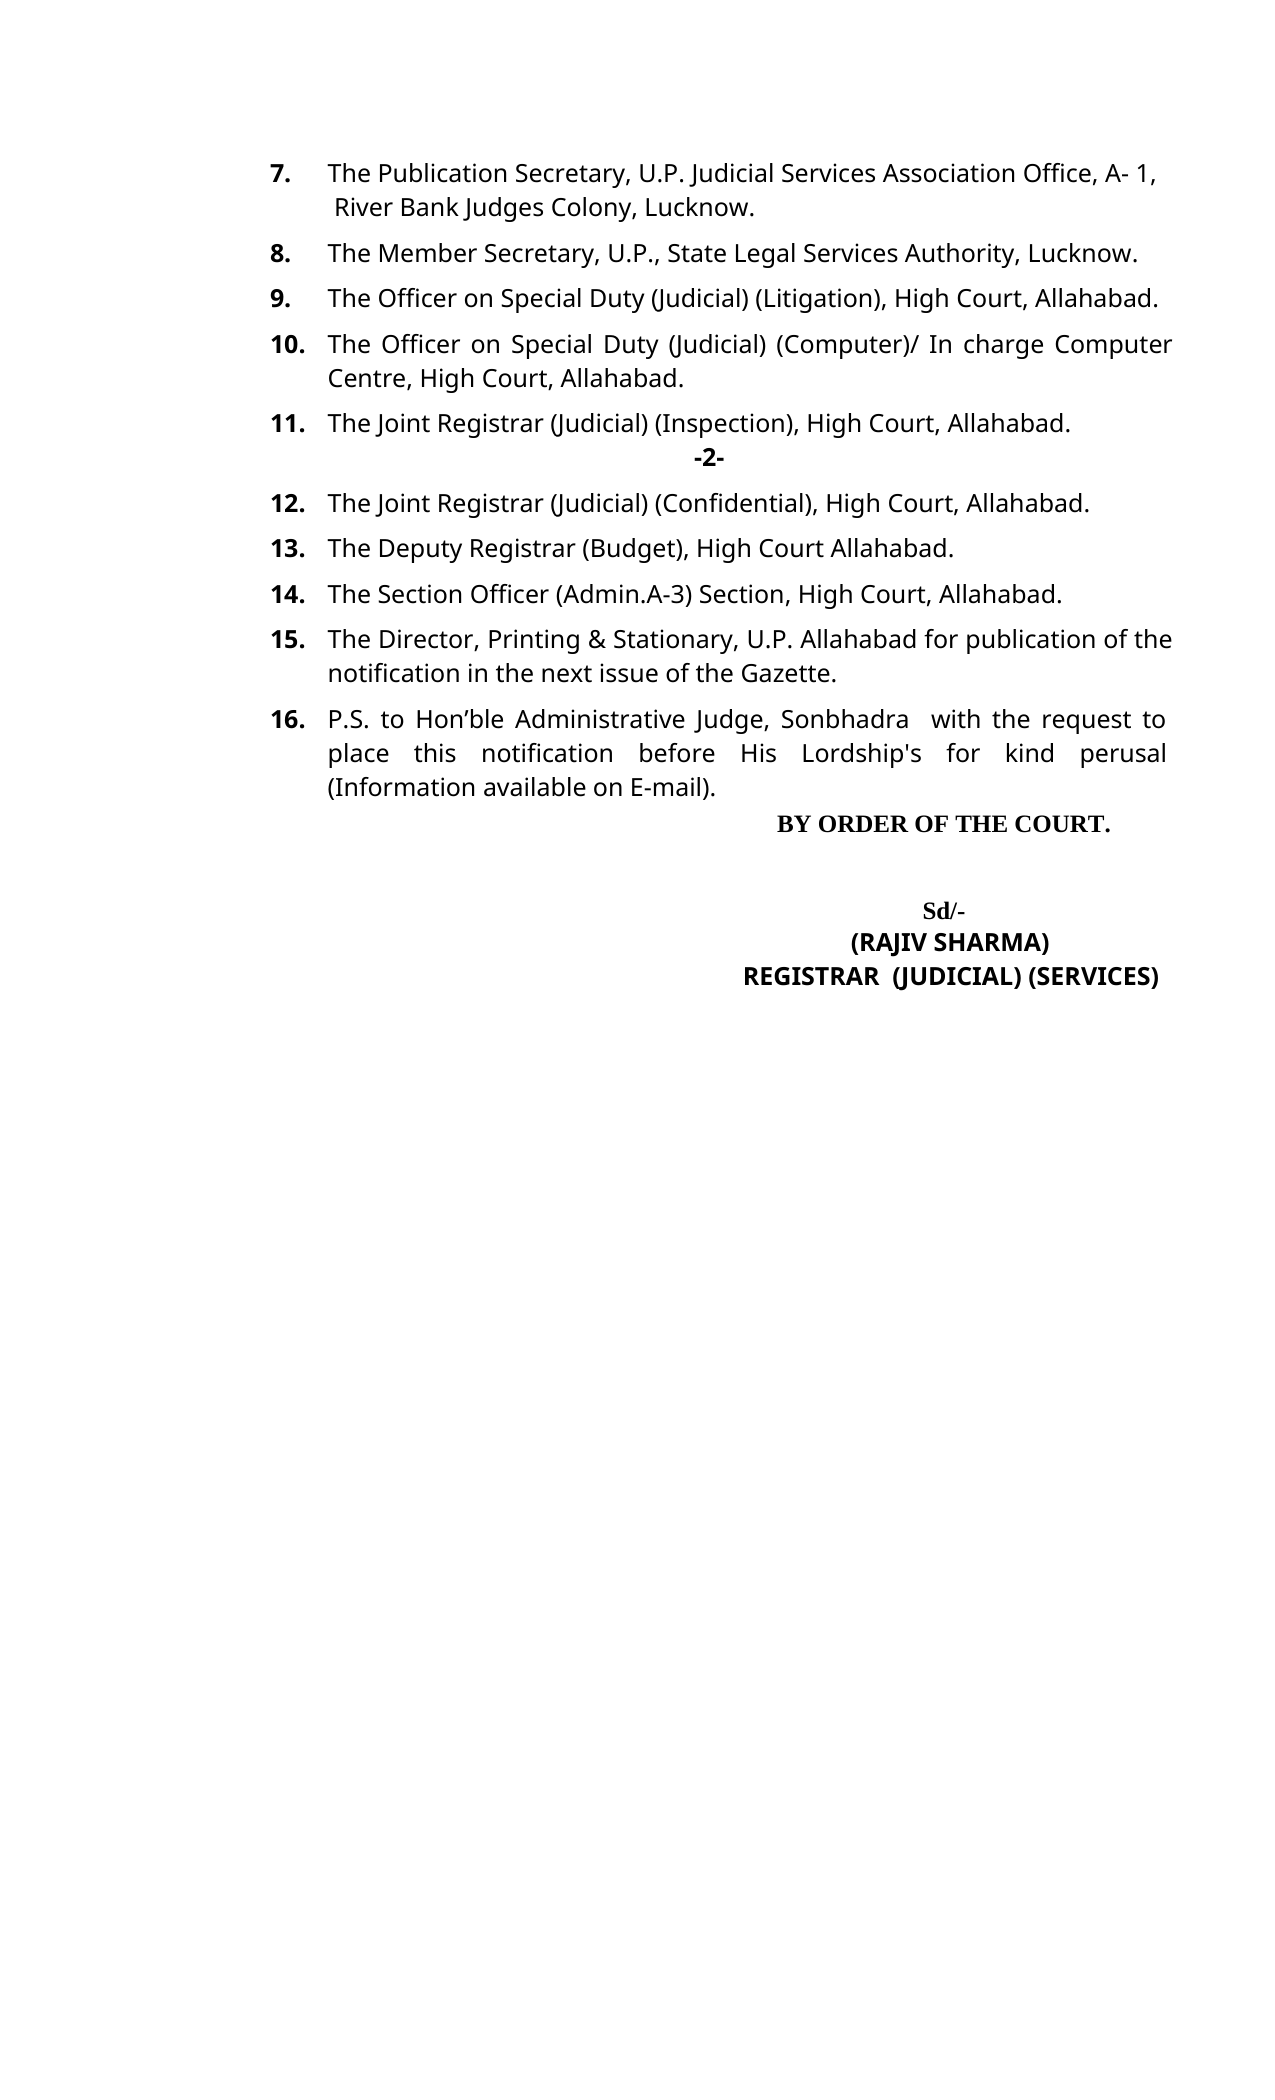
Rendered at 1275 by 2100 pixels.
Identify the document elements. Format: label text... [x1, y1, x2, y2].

text Sd/- [212, 896, 1181, 924]
table_cell [264, 230, 322, 275]
table_cell The Member Secretary, U.P., State Legal Services Authority, Lucknow. [322, 230, 1180, 275]
table_cell [264, 275, 322, 321]
table_cell The Section Officer (Admin.A-3) Section, High Court, Allahabad. [322, 571, 1180, 616]
table_cell The Joint Registrar (Judicial) (Inspection), High Court, Allahabad. -2- [322, 400, 1180, 480]
table_cell The Director, Printing & Stationary, U.P. Allahabad for publication of the notification in the next issue of the Gazette. [322, 616, 1180, 696]
table_cell [264, 480, 322, 525]
table_cell The Officer on Special Duty (Judicial) (Computer)/ In charge Computer Centre, High Court, Allahabad. [322, 321, 1180, 400]
text REGISTRAR (JUDICIAL) (SERVICES) [212, 959, 1181, 993]
table_cell [264, 571, 322, 616]
table_cell The Officer on Special Duty (Judicial) (Litigation), High Court, Allahabad. [322, 275, 1180, 321]
table_cell P.S. to Hon’ble Administrative Judge, Sonbhadra with the request to place this notification before His Lordship's for kind perusal (Information available on E-mail). [322, 696, 1180, 809]
table_cell The Deputy Registrar (Budget), High Court Allahabad. [322, 525, 1180, 571]
list BY ORDER OF THE COURT. [212, 809, 1181, 838]
table_cell [264, 525, 322, 571]
text (RAJIV SHARMA) [212, 924, 1181, 959]
table_cell [264, 321, 322, 400]
table_cell [264, 150, 322, 229]
table_cell [264, 400, 322, 480]
table_cell The Publication Secretary, U.P. Judicial Services Association Office, A- 1, River Bank Judges Colony, Lucknow. [322, 150, 1180, 229]
table_cell [264, 616, 322, 696]
table_cell The Joint Registrar (Judicial) (Confidential), High Court, Allahabad. [322, 480, 1180, 525]
table_cell [264, 696, 322, 809]
